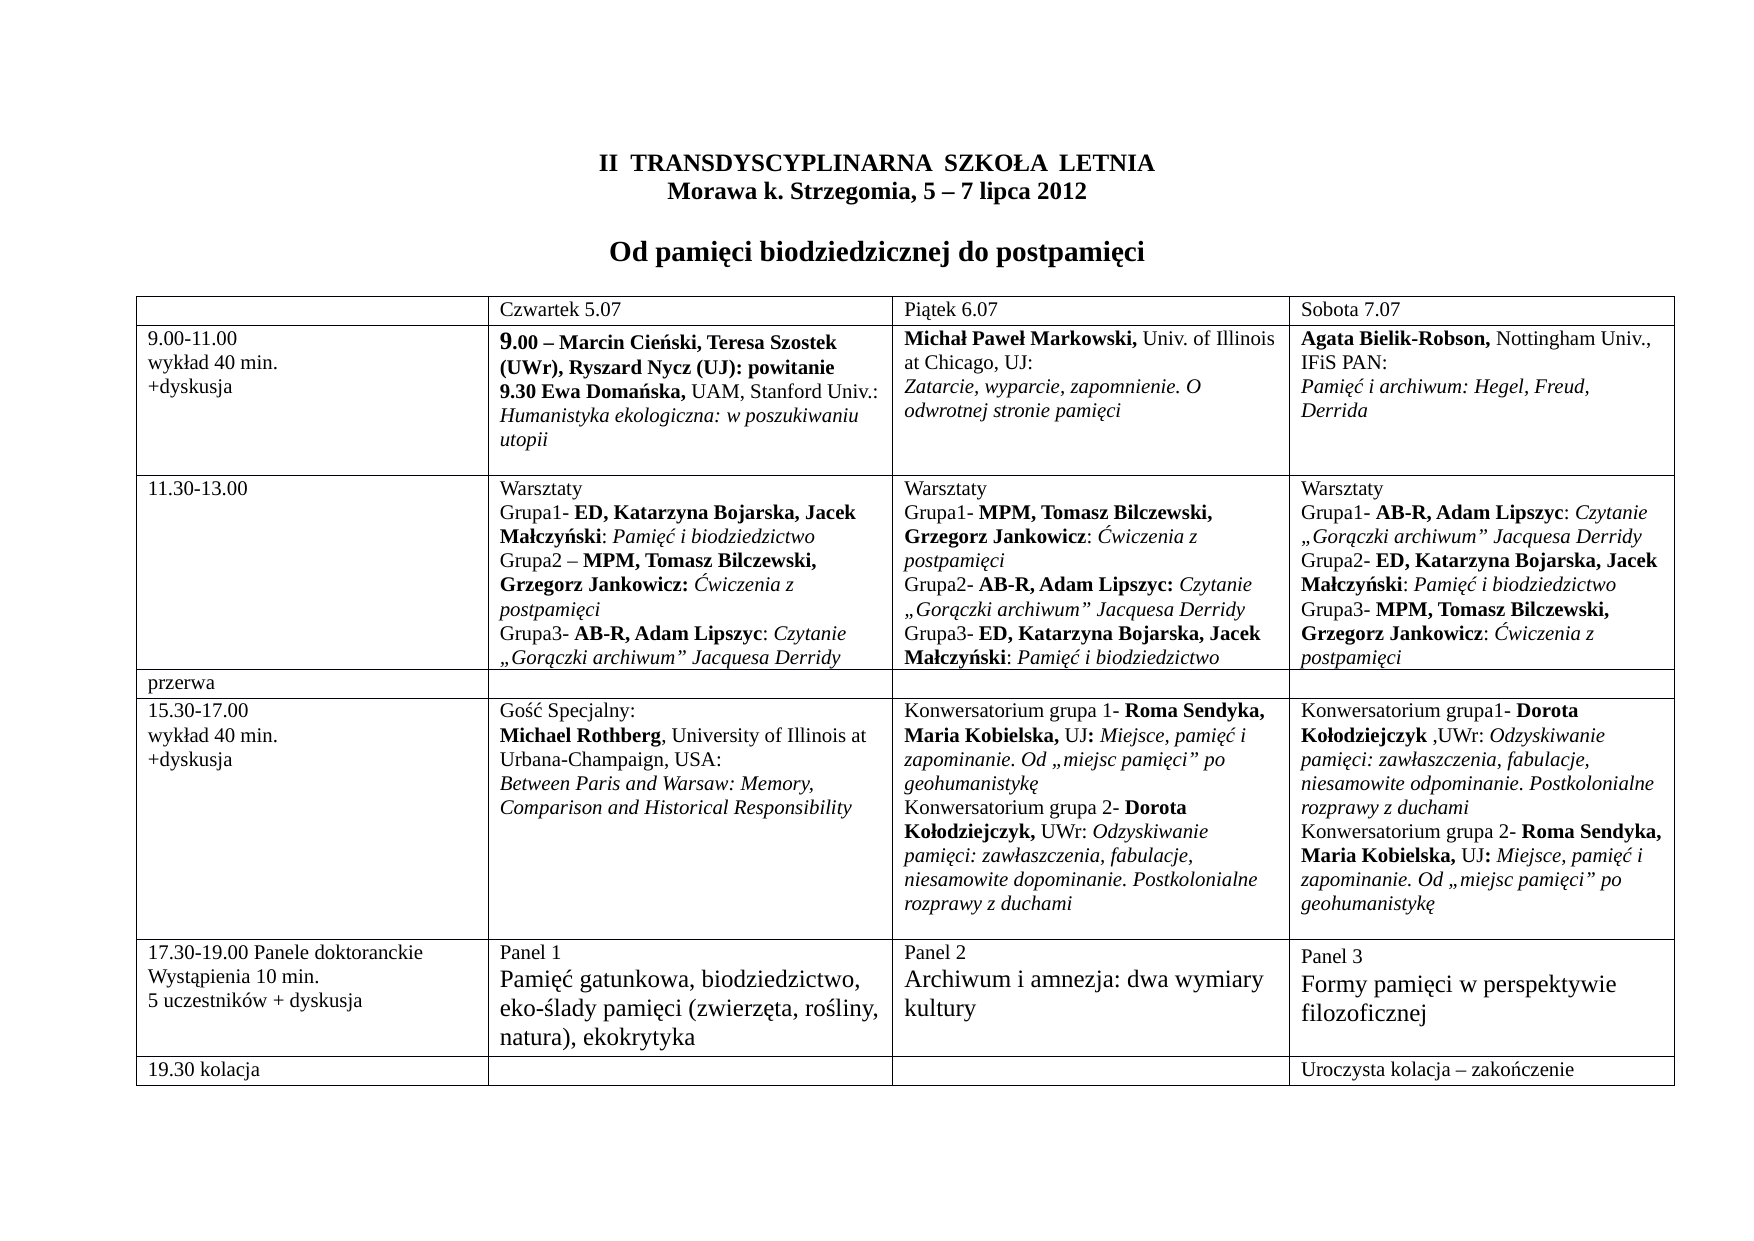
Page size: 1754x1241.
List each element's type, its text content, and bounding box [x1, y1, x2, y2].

table_cell przerwa [137, 670, 488, 697]
table_cell Warsztaty Grupa1- MPM, Tomasz Bilczewski, Grzegorz Jankowicz: Ćwiczenia z postpamięci Grupa2- AB-R, Adam Lipszyc: Czytanie „Gorączki archiwum” Jacquesa Derridy Grupa3- ED, Katarzyna Bojarska, Jacek Małczyński: Pamięć i biodziedzictwo [893, 476, 1289, 669]
table_cell Panel 3 Formy pamięci w perspektywie filozoficznej [1290, 940, 1674, 1056]
text Od pamięci biodziedzicznej do postpamięci [148, 234, 1606, 267]
table_header Czwartek 5.07 [489, 297, 892, 325]
table_header Sobota 7.07 [1290, 297, 1674, 325]
table_cell Warsztaty Grupa1- AB-R, Adam Lipszyc: Czytanie „Gorączki archiwum” Jacquesa Derridy Grupa2- ED, Katarzyna Bojarska, Jacek Małczyński: Pamięć i biodziedzictwo Grupa3- MPM, Tomasz Bilczewski, Grzegorz Jankowicz: Ćwiczenia z postpamięci [1290, 476, 1674, 669]
table_cell Konwersatorium grupa1- Dorota Kołodziejczyk ,UWr: Odzyskiwanie pamięci: zawłaszczenia, fabulacje, niesamowite odpominanie. Postkolonialne rozprawy z duchami Konwersatorium grupa 2- Roma Sendyka, Maria Kobielska, UJ: Miejsce, pamięć i zapominanie. Od „miejsc pamięci” po geohumanistykę [1290, 699, 1674, 939]
table_cell Michał Paweł Markowski, Univ. of Illinois at Chicago, UJ: Zatarcie, wyparcie, zapomnienie. O odwrotnej stronie pamięci [893, 326, 1289, 475]
table_cell 15.30-17.00 wykład 40 min. +dyskusja [137, 699, 488, 939]
table_cell 19.30 kolacja [137, 1057, 488, 1085]
table_cell Panel 2 Archiwum i amnezja: dwa wymiary kultury [893, 940, 1289, 1056]
table_cell Konwersatorium grupa 1- Roma Sendyka, Maria Kobielska, UJ: Miejsce, pamięć i zapominanie. Od „miejsc pamięci” po geohumanistykę Konwersatorium grupa 2- Dorota Kołodziejczyk, UWr: Odzyskiwanie pamięci: zawłaszczenia, fabulacje, niesamowite dopominanie. Postkolonialne rozprawy z duchami [893, 699, 1289, 939]
table_cell [893, 1057, 1289, 1085]
table_header Piątek 6.07 [893, 297, 1289, 325]
table_cell Agata Bielik-Robson, Nottingham Univ., IFiS PAN: Pamięć i archiwum: Hegel, Freud, Derrida [1290, 326, 1674, 475]
table_header [137, 297, 488, 325]
table_cell Gość Specjalny: Michael Rothberg, University of Illinois at Urbana-Champaign, USA: Between Paris and Warsaw: Memory, Comparison and Historical Responsibility [489, 699, 892, 939]
table_cell Panel 1 Pamięć gatunkowa, biodziedzictwo, eko-ślady pamięci (zwierzęta, rośliny, natura), ekokrytyka [489, 940, 892, 1056]
table_cell 9.00-11.00 wykład 40 min. +dyskusja [137, 326, 488, 475]
table_cell [489, 670, 892, 697]
table_cell Warsztaty Grupa1- ED, Katarzyna Bojarska, Jacek Małczyński: Pamięć i biodziedzictwo Grupa2 – MPM, Tomasz Bilczewski, Grzegorz Jankowicz: Ćwiczenia z postpamięci Grupa3- AB-R, Adam Lipszyc: Czytanie „Gorączki archiwum” Jacquesa Derridy [489, 476, 892, 669]
table_cell 17.30-19.00 Panele doktoranckie Wystąpienia 10 min. 5 uczestników + dyskusja [137, 940, 488, 1056]
table_cell 9.00 – Marcin Cieński, Teresa Szostek (UWr), Ryszard Nycz (UJ): powitanie 9.30 Ewa Domańska, UAM, Stanford Univ.: Humanistyka ekologiczna: w poszukiwaniu utopii [489, 326, 892, 475]
table_cell [893, 670, 1289, 697]
text II TRANSDYSCYPLINARNA SZKOŁA LETNIA [148, 148, 1606, 176]
table_cell [489, 1057, 892, 1085]
table_cell Uroczysta kolacja – zakończenie [1290, 1057, 1674, 1085]
text Morawa k. Strzegomia, 5 – 7 lipca 2012 [148, 176, 1606, 205]
table_cell [1290, 670, 1674, 697]
table_cell 11.30-13.00 [137, 476, 488, 669]
